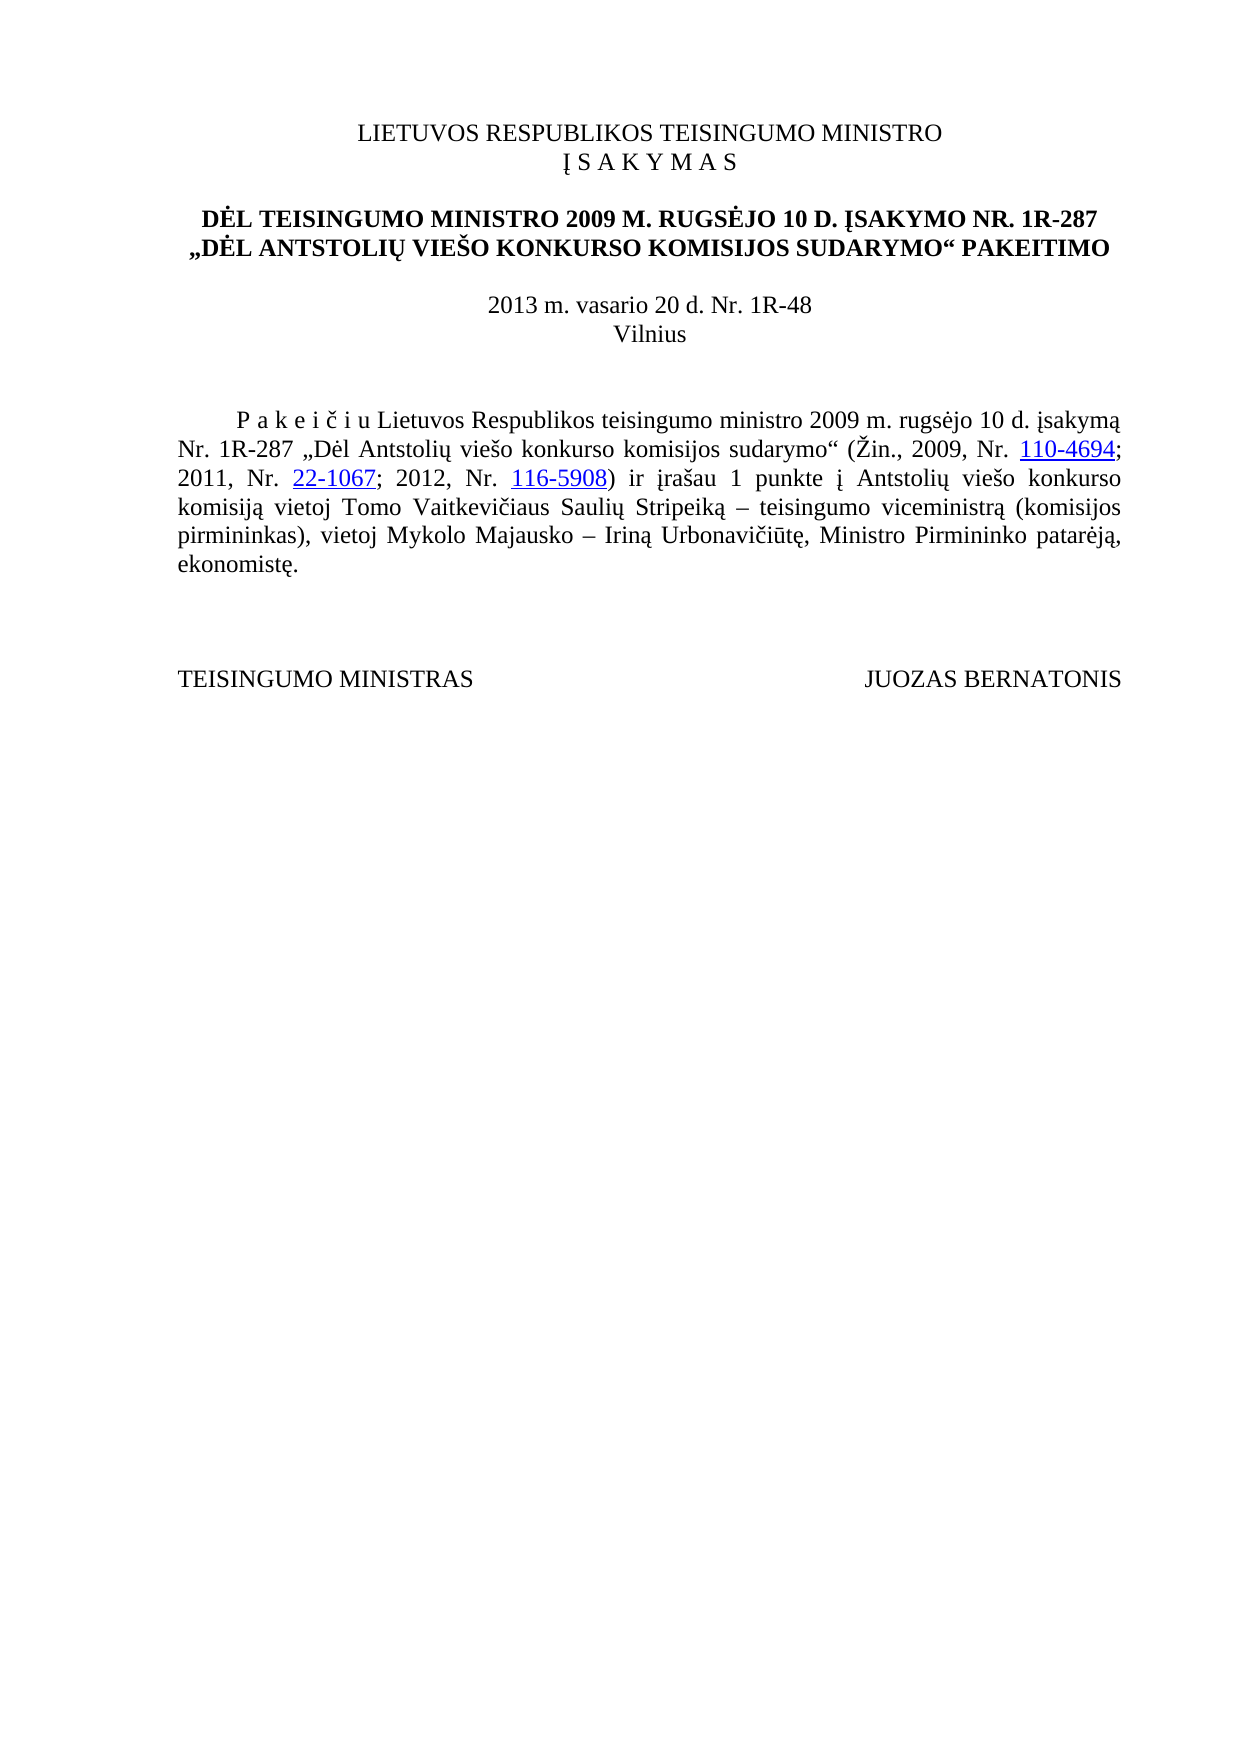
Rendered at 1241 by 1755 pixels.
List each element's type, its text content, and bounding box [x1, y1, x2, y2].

text Teisingumo ministras Juozas Bernatonis [177, 664, 1122, 693]
text Į S A K Y M A S [177, 147, 1122, 176]
text LIETUVOS RESPUBLIKOS TEISINGUMO MINISTRO [177, 118, 1122, 147]
text P a k e i č i u Lietuvos Respublikos teisingumo ministro 2009 m. rugsėjo 10 d. įsakymą Nr. 1R-287 „Dėl Antstolių viešo konkurso komisijos sudarymo“ (Žin., 2009, Nr. 110-4694; 2011, Nr. 22-1067; 2012, Nr. 116-5908) ir įrašau 1 punkte į Antstolių viešo konkurso komisiją vietoj Tomo Vaitkevičiaus Saulių Stripeiką – teisingumo viceministrą (komisijos pirmininkas), vietoj Mykolo Majausko – Iriną Urbonavičiūtę, Ministro Pirmininko patarėją, ekonomistę. [177, 406, 1122, 578]
text Vilnius [177, 319, 1122, 348]
text DĖL TEISINGUMO MINISTRO 2009 m. RUGSėJO 10 D. ĮSAKYMO Nr. 1R-287 „DĖL antstoliŲ VIEŠO KONKURSO KOMISIJOS SUDARYMO“ PAKEITIMO [177, 204, 1122, 262]
text 2013 m. vasario 20 d. Nr. 1R-48 [177, 291, 1122, 319]
